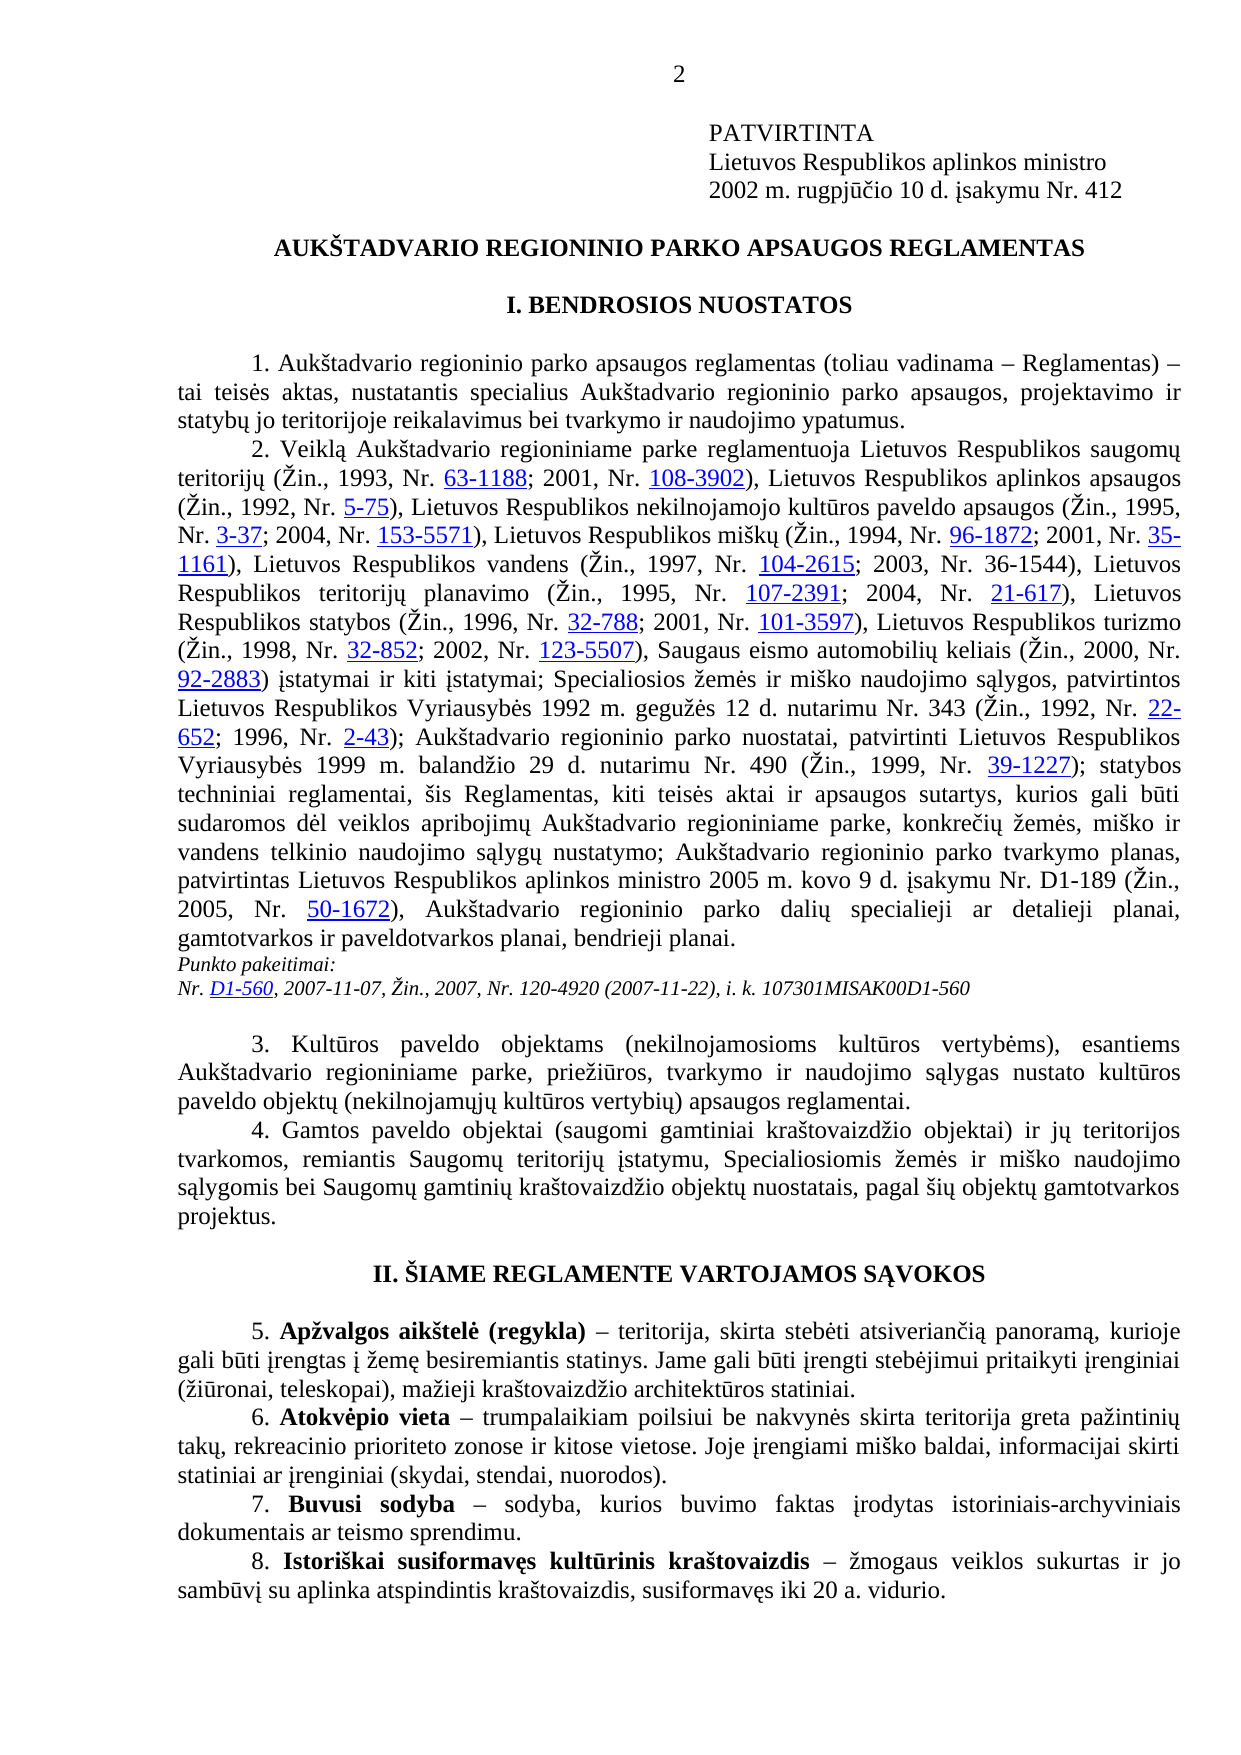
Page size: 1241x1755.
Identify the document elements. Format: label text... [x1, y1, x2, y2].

text I. BENDROSIOS NUOSTATOS [177, 291, 1181, 319]
text 3. Kultūros paveldo objektams (nekilnojamosioms kultūros vertybėms), esantiems Aukštadvario regioniniame parke, priežiūros, tvarkymo ir naudojimo sąlygas nustato kultūros paveldo objektų (nekilnojamųjų kultūros vertybių) apsaugos reglamentai. [177, 1029, 1181, 1115]
text 5. Apžvalgos aikštelė (regykla) – teritorija, skirta stebėti atsiveriančią panoramą, kurioje gali būti įrengtas į žemę besiremiantis statinys. Jame gali būti įrengti stebėjimui pritaikyti įrenginiai (žiūronai, teleskopai), mažieji kraštovaizdžio architektūros statiniai. [177, 1316, 1181, 1402]
text 1. Aukštadvario regioninio parko apsaugos reglamentas (toliau vadinama – Reglamentas) – tai teisės aktas, nustatantis specialius Aukštadvario regioninio parko apsaugos, projektavimo ir statybų jo teritorijoje reikalavimus bei tvarkymo ir naudojimo ypatumus. [177, 348, 1181, 434]
text 8. Istoriškai susiformavęs kultūrinis kraštovaizdis – žmogaus veiklos sukurtas ir jo sambūvį su aplinka atspindintis kraštovaizdis, susiformavęs iki 20 a. vidurio. [177, 1546, 1181, 1604]
text Lietuvos Respublikos aplinkos ministro [177, 147, 1181, 176]
text Nr. D1-560, 2007-11-07, Žin., 2007, Nr. 120-4920 (2007-11-22), i. k. 107301MISAK00D1-560 [177, 976, 1181, 1000]
text PATVIRTINTA [709, 118, 1181, 147]
text Punkto pakeitimai: [177, 952, 1181, 976]
text 2002 m. rugpjūčio 10 d. įsakymu Nr. 412 [177, 176, 1181, 204]
text 4. Gamtos paveldo objektai (saugomi gamtiniai kraštovaizdžio objektai) ir jų teritorijos tvarkomos, remiantis Saugomų teritorijų įstatymu, Specialiosiomis žemės ir miško naudojimo sąlygomis bei Saugomų gamtinių kraštovaizdžio objektų nuostatais, pagal šių objektų gamtotvarkos projektus. [177, 1115, 1181, 1230]
text 7. Buvusi sodyba – sodyba, kurios buvimo faktas įrodytas istoriniais-archyviniais dokumentais ar teismo sprendimu. [177, 1489, 1181, 1546]
text II. Šiame reglamente vartojamos sąvokos [177, 1259, 1181, 1287]
text 6. Atokvėpio vieta – trumpalaikiam poilsiui be nakvynės skirta teritorija greta pažintinių takų, rekreacinio prioriteto zonose ir kitose vietose. Joje įrengiami miško baldai, informacijai skirti statiniai ar įrenginiai (skydai, stendai, nuorodos). [177, 1402, 1181, 1489]
text AUKŠTADVARIO REGIONINIO PARKO APSAUGOS REGLAMENTAS [177, 233, 1181, 262]
text 2. Veiklą Aukštadvario regioniniame parke reglamentuoja Lietuvos Respublikos saugomų teritorijų (Žin., 1993, Nr. 63-1188; 2001, Nr. 108-3902), Lietuvos Respublikos aplinkos apsaugos (Žin., 1992, Nr. 5-75), Lietuvos Respublikos nekilnojamojo kultūros paveldo apsaugos (Žin., 1995, Nr. 3-37; 2004, Nr. 153-5571), Lietuvos Respublikos miškų (Žin., 1994, Nr. 96-1872; 2001, Nr. 35-1161), Lietuvos Respublikos vandens (Žin., 1997, Nr. 104-2615; 2003, Nr. 36-1544), Lietuvos Respublikos teritorijų planavimo (Žin., 1995, Nr. 107-2391; 2004, Nr. 21-617), Lietuvos Respublikos statybos (Žin., 1996, Nr. 32-788; 2001, Nr. 101-3597), Lietuvos Respublikos turizmo (Žin., 1998, Nr. 32-852; 2002, Nr. 123-5507), Saugaus eismo automobilių keliais (Žin., 2000, Nr. 92-2883) įstatymai ir kiti įstatymai; Specialiosios žemės ir miško naudojimo sąlygos, patvirtintos Lietuvos Respublikos Vyriausybės 1992 m. gegužės 12 d. nutarimu Nr. 343 (Žin., 1992, Nr. 22-652; 1996, Nr. 2-43); Aukštadvario regioninio parko nuostatai, patvirtinti Lietuvos Respublikos Vyriausybės 1999 m. balandžio 29 d. nutarimu Nr. 490 (Žin., 1999, Nr. 39-1227); statybos techniniai reglamentai, šis Reglamentas, kiti teisės aktai ir apsaugos sutartys, kurios gali būti sudaromos dėl veiklos apribojimų Aukštadvario regioniniame parke, konkrečių žemės, miško ir vandens telkinio naudojimo sąlygų nustatymo; Aukštadvario regioninio parko tvarkymo planas, patvirtintas Lietuvos Respublikos aplinkos ministro 2005 m. kovo 9 d. įsakymu Nr. D1-189 (Žin., 2005, Nr. 50-1672), Aukštadvario regioninio parko dalių specialieji ar detalieji planai, gamtotvarkos ir paveldotvarkos planai, bendrieji planai. [177, 434, 1181, 952]
